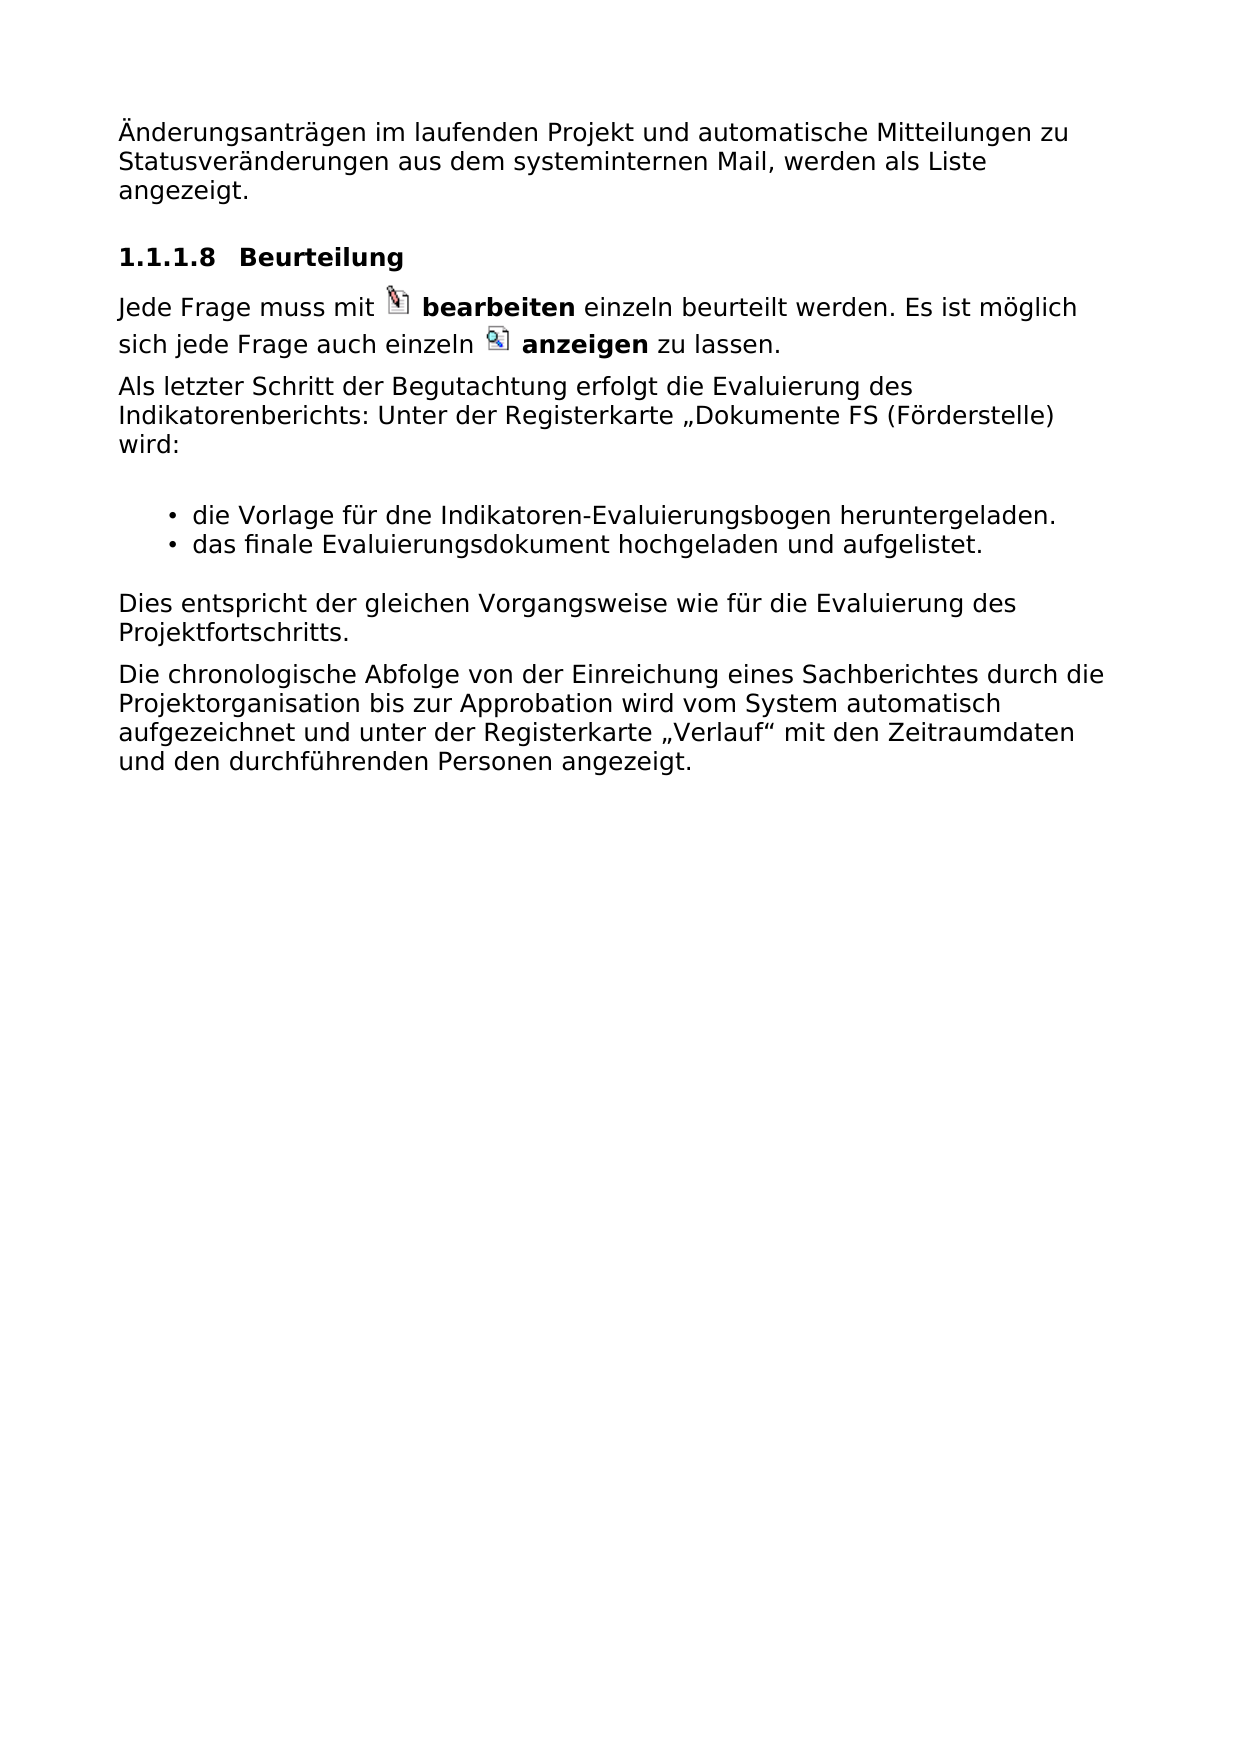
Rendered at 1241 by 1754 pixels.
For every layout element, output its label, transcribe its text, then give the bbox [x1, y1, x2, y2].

text Als letzter Schritt der Begutachtung erfolgt die Evaluierung des Indikatorenberichts: Unter der Registerkarte „Dokumente FS (Förderstelle) wird: [118, 372, 1122, 459]
subtitle Beurteilung [118, 243, 1122, 272]
text Dies entspricht der gleichen Vorgangsweise wie für die Evaluierung des Projektfortschritts. [118, 589, 1122, 647]
text Änderungsanträgen im laufenden Projekt und automatische Mitteilungen zu Statusveränderungen aus dem systeminternen Mail, werden als Liste angezeigt. [118, 118, 1122, 206]
list das finale Evaluierungsdokument hochgeladen und aufgelistet. [177, 530, 1122, 559]
text Die chronologische Abfolge von der Einreichung eines Sachberichtes durch die Projektorganisation bis zur Approbation wird vom System automatisch aufgezeichnet und unter der Registerkarte „Verlauf“ mit den Zeitraumdaten und den durchführenden Personen angezeigt. [118, 660, 1122, 776]
list die Vorlage für dne Indikatoren-Evaluierungsbogen heruntergeladen. [177, 501, 1122, 530]
picture [482, 322, 514, 354]
text Jede Frage muss mit bearbeiten einzeln beurteilt werden. Es ist möglich sich jede Frage auch einzeln anzeigen zu lassen. [118, 285, 1122, 359]
picture [382, 284, 414, 316]
